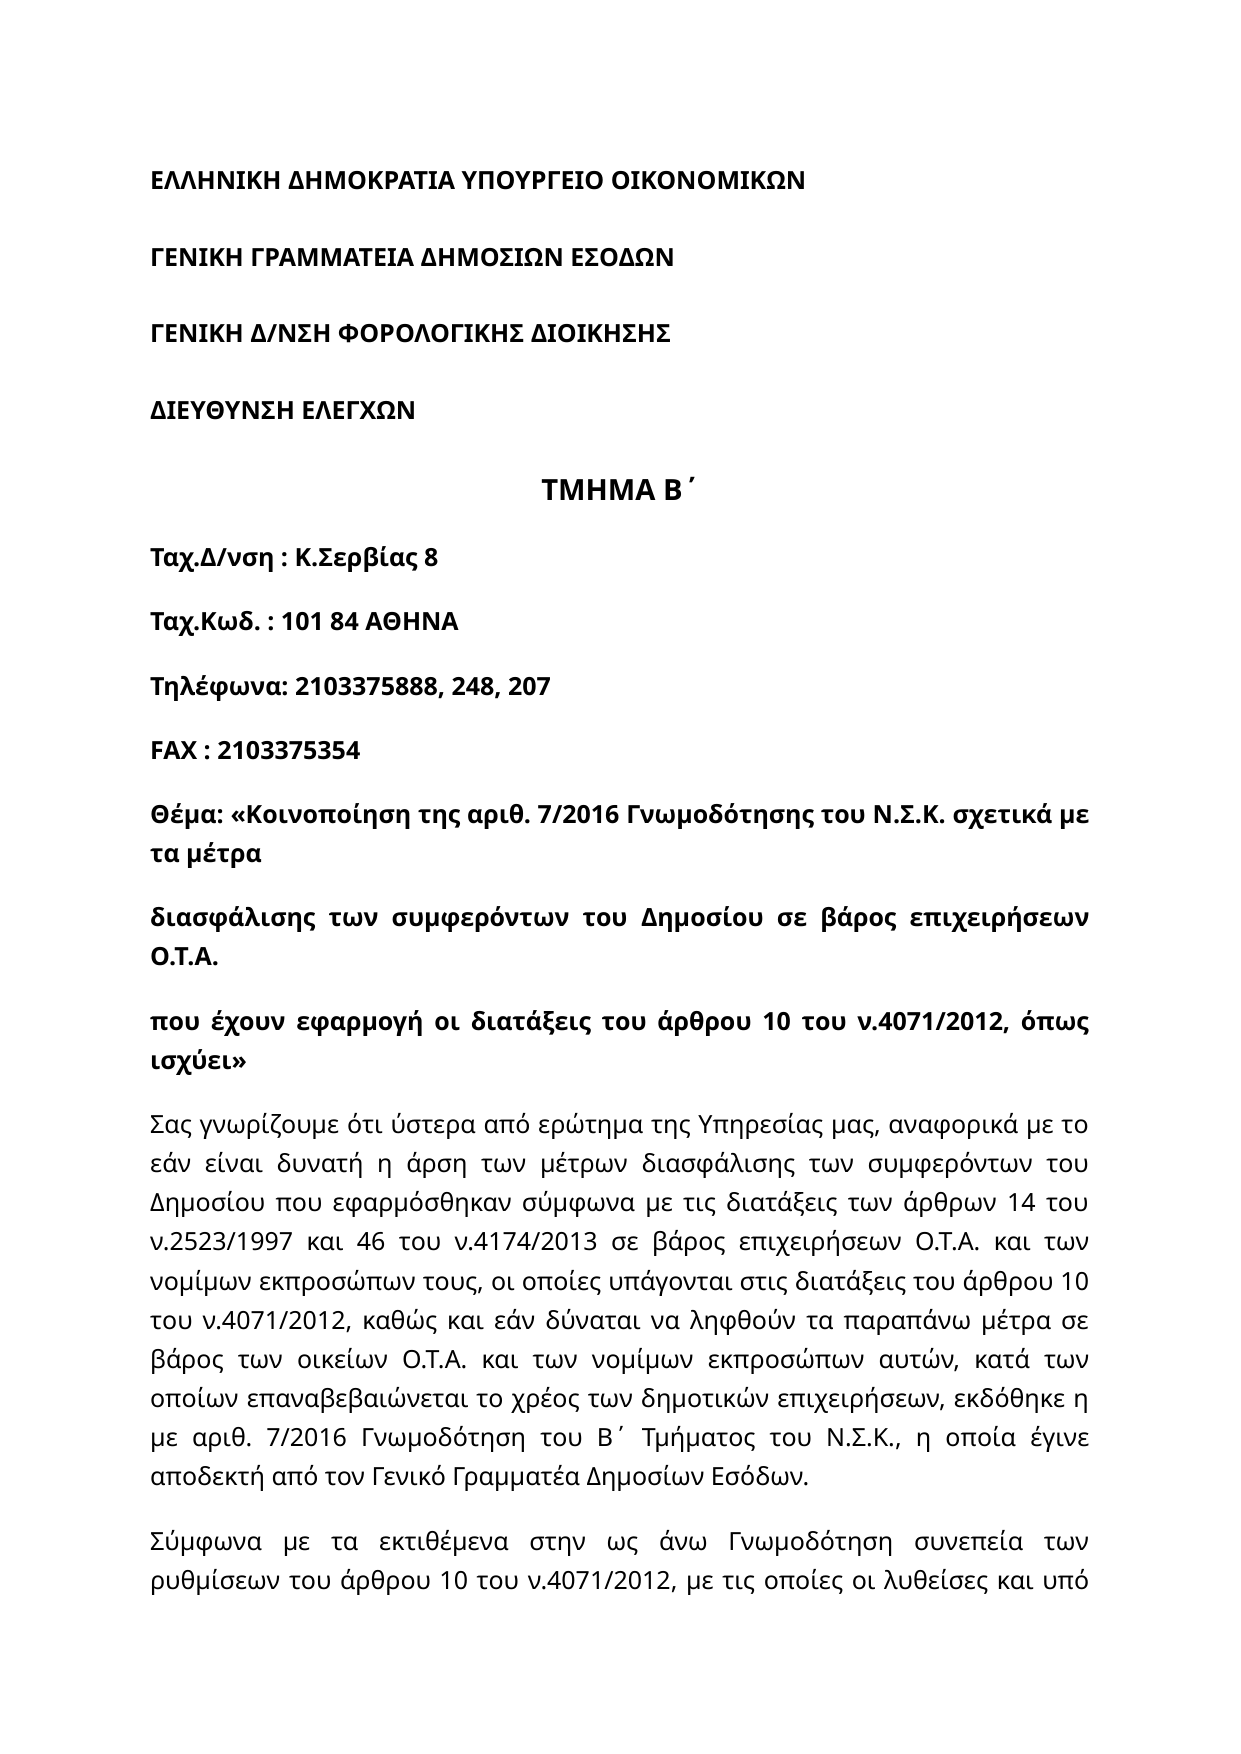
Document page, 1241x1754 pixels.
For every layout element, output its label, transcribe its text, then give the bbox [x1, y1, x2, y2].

text Σύμφωνα με τα εκτιθέμενα στην ως άνω Γνωμοδότηση συνεπεία των ρυθμίσεων του άρθρου 10 του ν.4071/2012, με τις οποίες οι λυθείσες και υπό [150, 1523, 1090, 1596]
text Θέμα: «Κοινοποίηση της αριθ. 7/2016 Γνωμοδότησης του Ν.Σ.Κ. σχετικά με τα μέτρα [150, 796, 1090, 870]
text Τηλέφωνα: 2103375888, 248, 207 [150, 668, 1090, 702]
title ΕΛΛΗΝΙΚΗ ΔΗΜΟΚΡΑΤΙΑ ΥΠΟΥΡΓΕΙΟ ΟΙΚΟΝΟΜΙΚΩΝ [150, 162, 1090, 197]
text που έχουν εφαρμογή οι διατάξεις του άρθρου 10 του ν.4071/2012, όπως ισχύει» [150, 1003, 1090, 1076]
text Ταχ.Κωδ. : 101 84 ΑΘΗΝΑ [150, 604, 1090, 638]
subtitle ΤΜΗΜΑ Β΄ [150, 469, 1090, 509]
text FAX : 2103375354 [150, 732, 1090, 766]
title ΓΕNΙΚΗ ΓΡΑΜΜΑΤΕΙΑ ΔΗΜΟΣΙΩΝ ΕΣΟΔΩΝ [150, 239, 1090, 273]
text διασφάλισης των συμφερόντων του Δημοσίου σε βάρος επιχειρήσεων Ο.Τ.Α. [150, 900, 1090, 973]
title ΓΕΝΙΚΗ Δ/ΝΣΗ ΦΟΡΟΛΟΓΙΚΗΣ ΔΙΟΙΚΗΣΗΣ [150, 316, 1090, 350]
text Ταχ.Δ/νση : Κ.Σερβίας 8 [150, 540, 1090, 574]
text Σας γνωρίζουμε ότι ύστερα από ερώτημα της Υπηρεσίας μας, αναφορικά με το εάν είναι δυνατή η άρση των μέτρων διασφάλισης των συμφερόντων του Δημοσίου που εφαρμόσθηκαν σύμφωνα με τις διατάξεις των άρθρων 14 του ν.2523/1997 και 46 του ν.4174/2013 σε βάρος επιχειρήσεων Ο.Τ.Α. και των νομίμων εκπροσώπων τους, οι οποίες υπάγονται στις διατάξεις του άρθρου 10 του ν.4071/2012, καθώς και εάν δύναται να ληφθούν τα παραπάνω μέτρα σε βάρος των οικείων Ο.Τ.Α. και των νομίμων εκπροσώπων αυτών, κατά των οποίων επαναβεβαιώνεται το χρέος των δημοτικών επιχειρήσεων, εκδόθηκε η με αριθ. 7/2016 Γνωμοδότηση του Β΄ Τμήματος του Ν.Σ.Κ., η οποία έγινε αποδεκτή από τον Γενικό Γραμματέα Δημοσίων Εσόδων. [150, 1106, 1090, 1493]
title ΔΙΕΥΘΥΝΣΗ ΕΛΕΓΧΩΝ [150, 392, 1090, 427]
